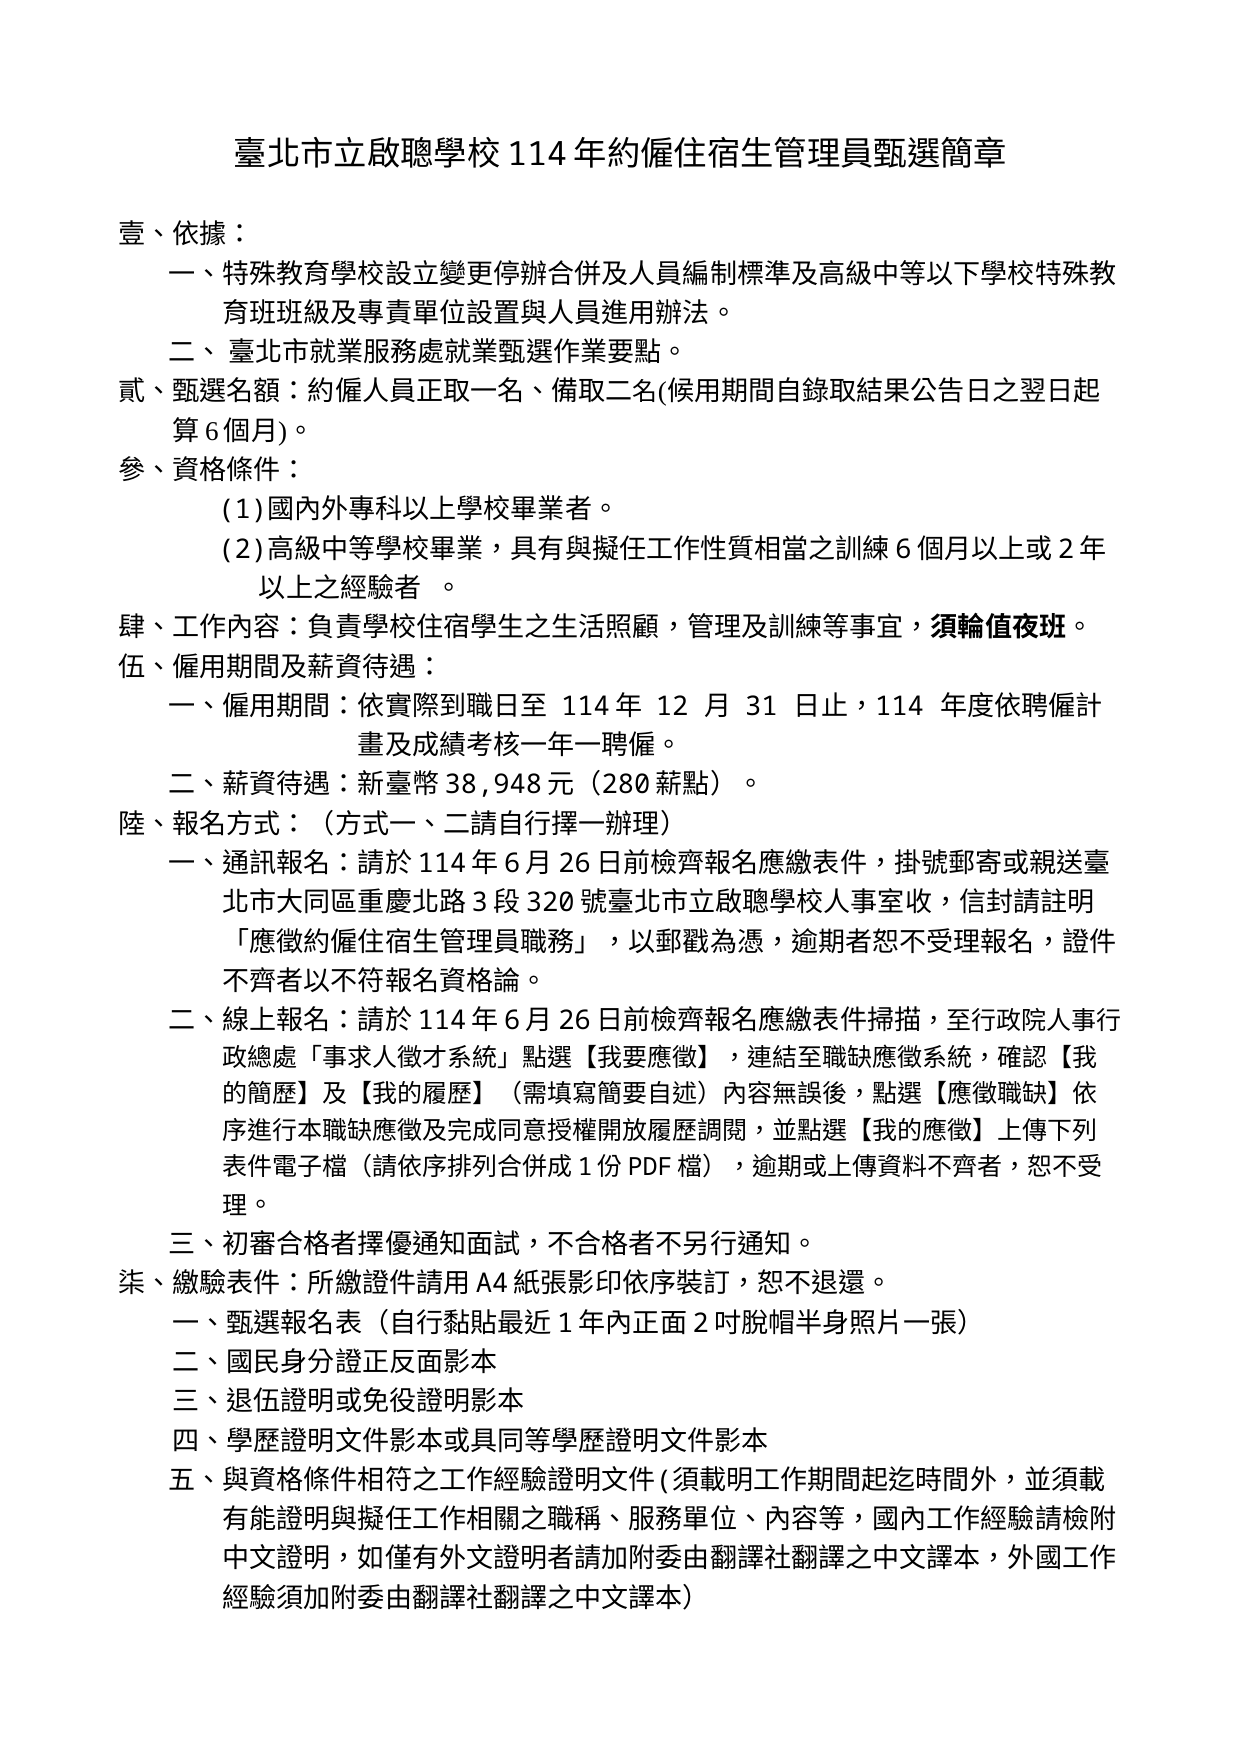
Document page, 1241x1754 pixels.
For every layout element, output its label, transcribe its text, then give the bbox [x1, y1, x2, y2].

text 三、退伍證明或免役證明影本 [118, 1379, 1122, 1418]
text (2)高級中等學校畢業，具有與擬任工作性質相當之訓練6個月以上或2年以上之經驗者 。 [218, 527, 1122, 605]
text 貳、甄選名額：約僱人員正取一名、備取二名(候用期間自錄取結果公告日之翌日起算6個月)。 [118, 369, 1122, 448]
text 一、特殊教育學校設立變更停辦合併及人員編制標準及高級中等以下學校特殊教育班班級及專責單位設置與人員進用辦法。 [168, 252, 1122, 330]
text 三、初審合格者擇優通知面試，不合格者不另行通知。 [168, 1222, 1122, 1261]
text 二、 臺北市就業服務處就業甄選作業要點。 [168, 330, 1122, 369]
text 一、僱用期間：依實際到職日至 114年 12 月 31 日止，114 年度依聘僱計畫及成績考核一年一聘僱。 [168, 684, 1122, 762]
text 一、通訊報名：請於114年6月26日前檢齊報名應繳表件，掛號郵寄或親送臺北市大同區重慶北路3段320號臺北市立啟聰學校人事室收，信封請註明「應徵約僱住宿生管理員職務」，以郵戳為憑，逾期者恕不受理報名，證件不齊者以不符報名資格論。 [168, 841, 1122, 998]
text 二、薪資待遇：新臺幣38,948元（280薪點）。 [168, 762, 1122, 802]
text 伍、僱用期間及薪資待遇： [118, 644, 1122, 684]
text 壹、依據： [118, 212, 1122, 252]
text 陸、報名方式：（方式一、二請自行擇一辦理） [118, 802, 1122, 841]
text 臺北市立啟聰學校114年約僱住宿生管理員甄選簡章 [118, 127, 1122, 175]
text 一、甄選報名表（自行黏貼最近1年內正面2吋脫帽半身照片一張） [118, 1301, 1122, 1340]
text 二、國民身分證正反面影本 [118, 1340, 1122, 1379]
text 肆、工作內容：負責學校住宿學生之生活照顧，管理及訓練等事宜，須輪值夜班。 [118, 605, 1122, 644]
text 五、與資格條件相符之工作經驗證明文件(須載明工作期間起迄時間外，並須載有能證明與擬任工作相關之職稱、服務單位、內容等，國內工作經驗請檢附中文證明，如僅有外文證明者請加附委由翻譯社翻譯之中文譯本，外國工作經驗須加附委由翻譯社翻譯之中文譯本） [168, 1458, 1122, 1615]
text 參、資格條件： [118, 448, 1122, 487]
text (1)國內外專科以上學校畢業者。 [218, 487, 1122, 527]
text 二、線上報名：請於114年6月26日前檢齊報名應繳表件掃描，至行政院人事行政總處「事求人徵才系統」點選【我要應徵】，連結至職缺應徵系統，確認【我的簡歷】及【我的履歷】（需填寫簡要自述）內容無誤後，點選【應徵職缺】依序進行本職缺應徵及完成同意授權開放履歷調閱，並點選【我的應徵】上傳下列表件電子檔（請依序排列合併成1份PDF檔），逾期或上傳資料不齊者，恕不受理。 [168, 998, 1122, 1222]
text 四、學歷證明文件影本或具同等學歷證明文件影本 [118, 1418, 1122, 1458]
text 柒、繳驗表件：所繳證件請用A4紙張影印依序裝訂，恕不退還。 [118, 1261, 1122, 1301]
